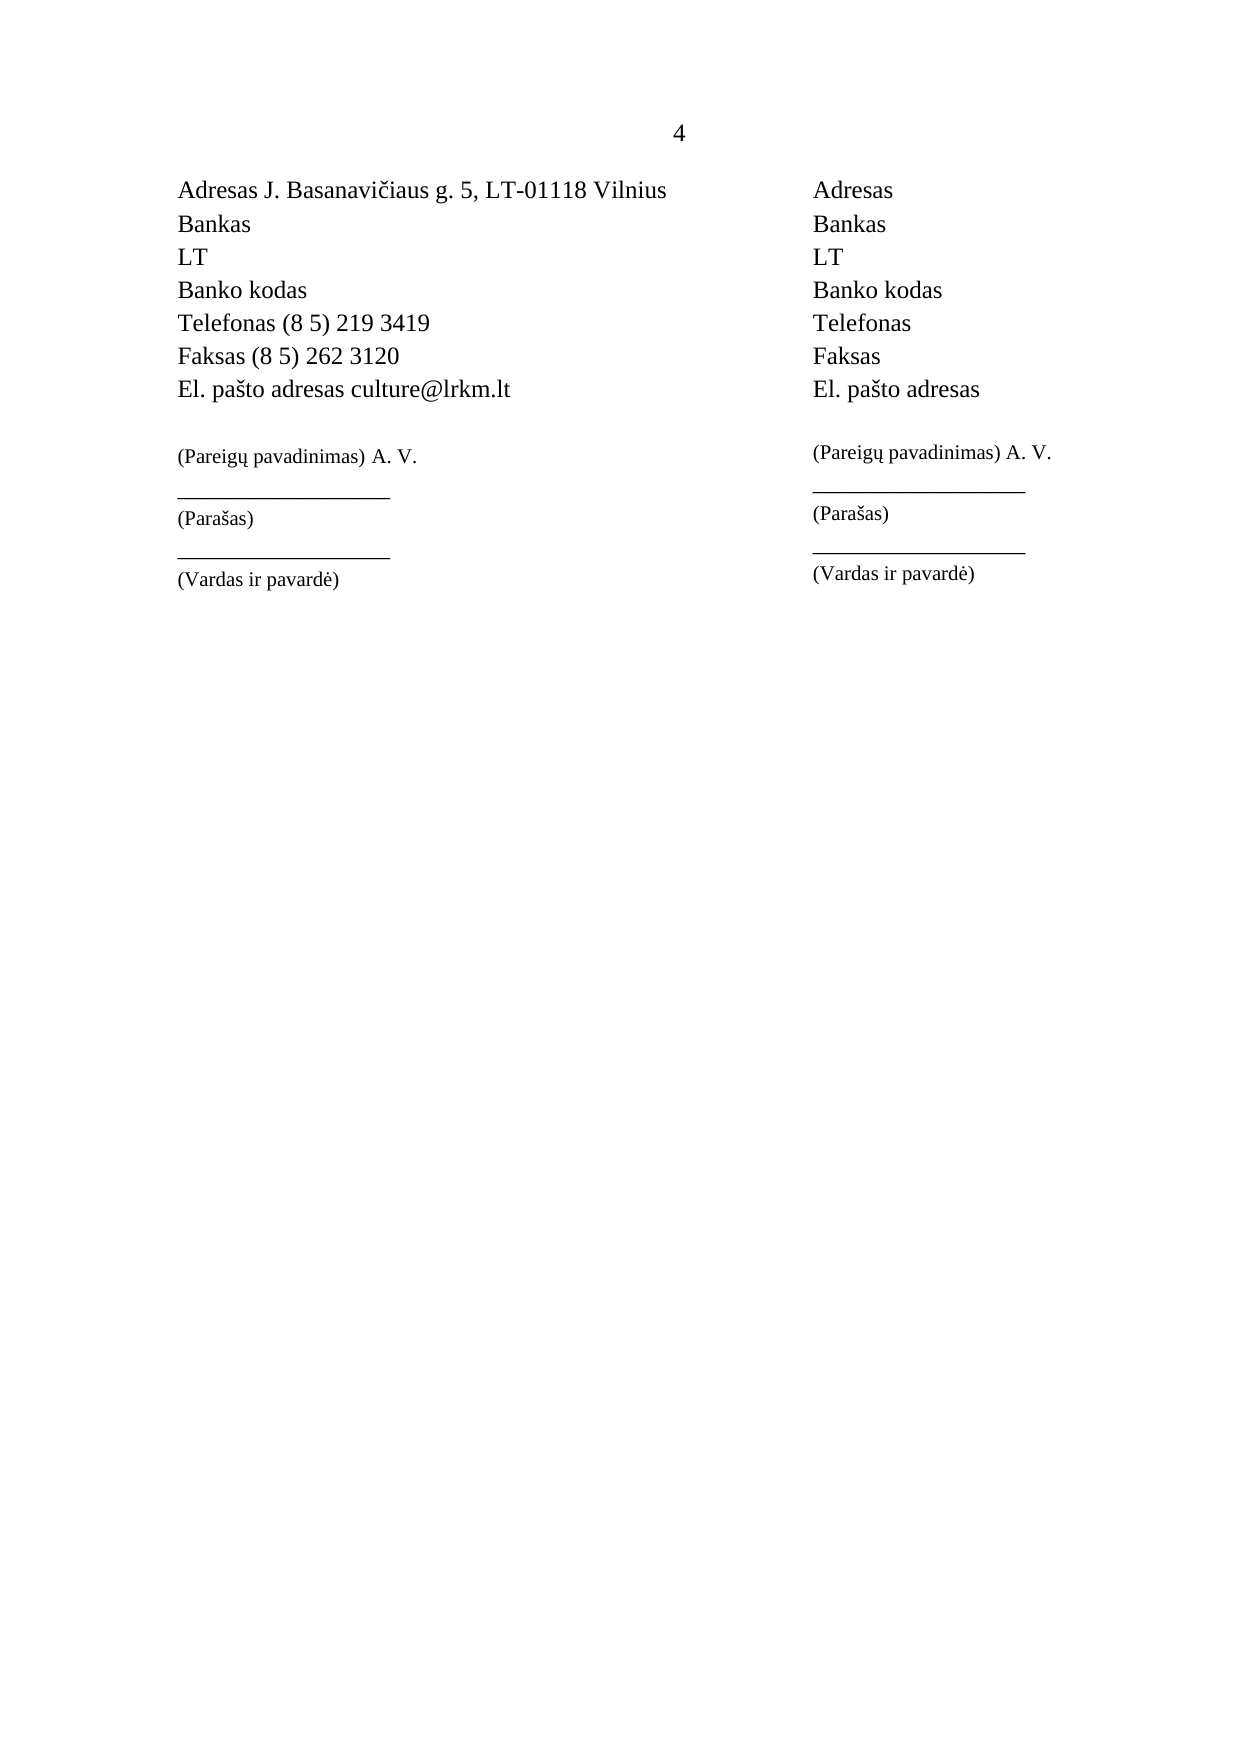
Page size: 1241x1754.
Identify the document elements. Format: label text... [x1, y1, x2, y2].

table_cell Faksas (8 5) 262 3120 [177, 341, 813, 374]
table_cell Adresas [813, 176, 1182, 209]
table_cell LT [813, 242, 1182, 275]
table_cell [813, 407, 1182, 440]
table_cell [177, 407, 813, 440]
table_cell El. pašto adresas culture@lrkm.lt [177, 374, 813, 407]
table_cell Telefonas (8 5) 219 3419 [177, 308, 813, 341]
table_cell (Pareigų pavadinimas) A. V. _________________ (Parašas) _________________ (Vardas ir pavardė) [177, 440, 813, 594]
table_cell (Pareigų pavadinimas) A. V. _________________ (Parašas) _________________ (Vardas ir pavardė) [813, 440, 1182, 594]
table_cell Banko kodas [177, 275, 813, 308]
table_cell LT [177, 242, 813, 275]
table_cell Telefonas [813, 308, 1182, 341]
table_cell Banko kodas [813, 275, 1182, 308]
table_cell Adresas J. Basanavičiaus g. 5, LT-01118 Vilnius [177, 176, 813, 209]
table_cell Faksas [813, 341, 1182, 374]
table_cell Bankas [813, 209, 1182, 242]
table_cell El. pašto adresas [813, 374, 1182, 407]
table_cell Bankas [177, 209, 813, 242]
